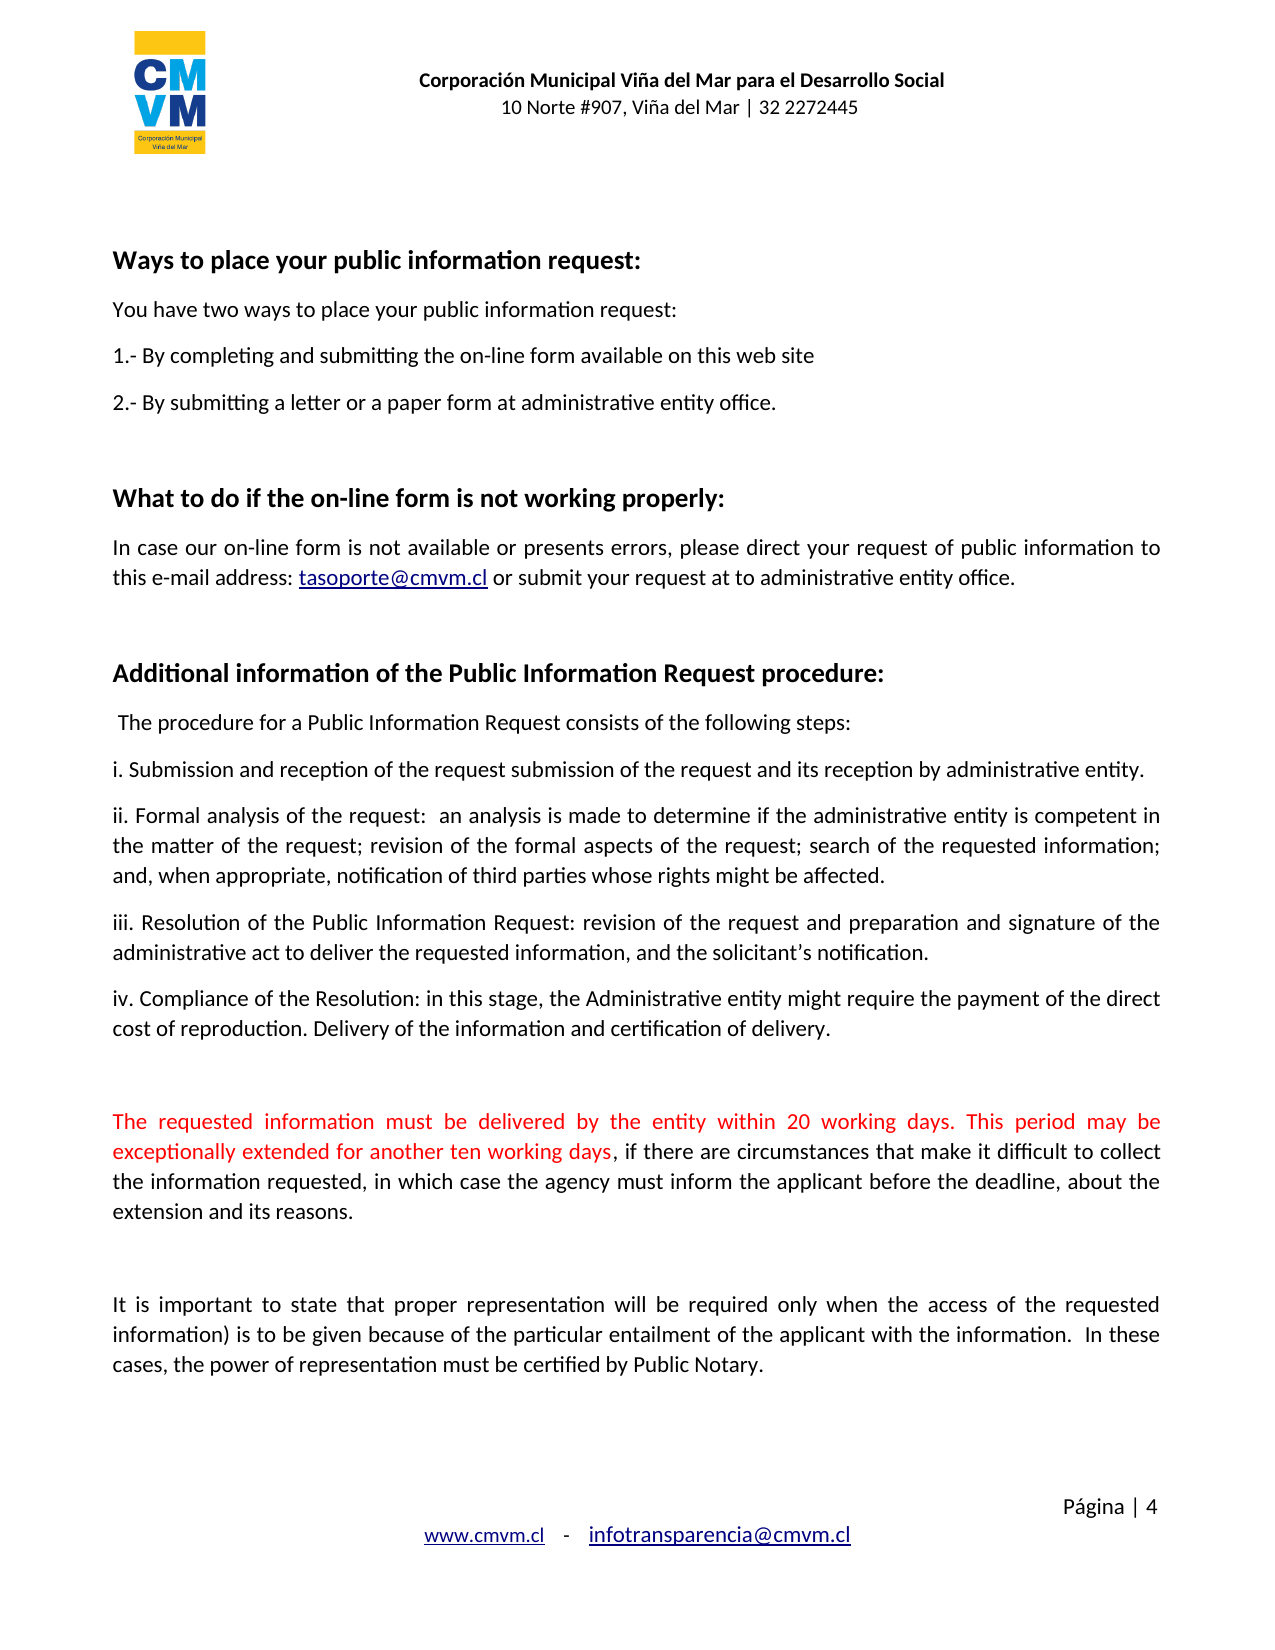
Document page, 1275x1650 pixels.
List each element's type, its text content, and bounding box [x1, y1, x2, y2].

text 2.- By submitting a letter or a paper form at administrative entity office. [112, 388, 1162, 416]
text iv. Compliance of the Resolution: in this stage, the Administrative entity might require the payment of the direct cost of reproduction. Delivery of the information and certification of delivery. [112, 984, 1162, 1042]
text You have two ways to place your public information request: [112, 295, 1162, 323]
text The procedure for a Public Information Request consists of the following steps: [112, 708, 1162, 736]
text It is important to state that proper representation will be required only when the access of the requested information) is to be given because of the particular entailment of the applicant with the information. In these cases, the power of representation must be certified by Public Notary. [112, 1290, 1162, 1378]
text iii. Resolution of the Public Information Request: revision of the request and preparation and signature of the administrative act to deliver the requested information, and the solicitant’s notification. [112, 908, 1162, 966]
text i. Submission and reception of the request submission of the request and its reception by administrative entity. [112, 755, 1162, 783]
text 1.- By completing and submitting the on-line form available on this web site [112, 342, 1162, 370]
text What to do if the on-line form is not working properly: [112, 481, 1162, 514]
text In case our on-line form is not available or presents errors, please direct your request of public information to this e-mail address: tasoporte@cmvm.cl or submit your request at to administrative entity office. [112, 533, 1162, 591]
text The requested information must be delivered by the entity within 20 working days. This period may be exceptionally extended for another ten working days, if there are circumstances that make it difficult to collect the information requested, in which case the agency must inform the applicant before the deadline, about the extension and its reasons. [112, 1107, 1162, 1225]
text Ways to place your public information request: [112, 243, 1162, 276]
text Additional information of the Public Information Request procedure: [112, 656, 1162, 689]
text ii. Formal analysis of the request: an analysis is made to determine if the administrative entity is competent in the matter of the request; revision of the formal aspects of the request; search of the requested information; and, when appropriate, notification of third parties whose rights might be affected. [112, 801, 1162, 889]
